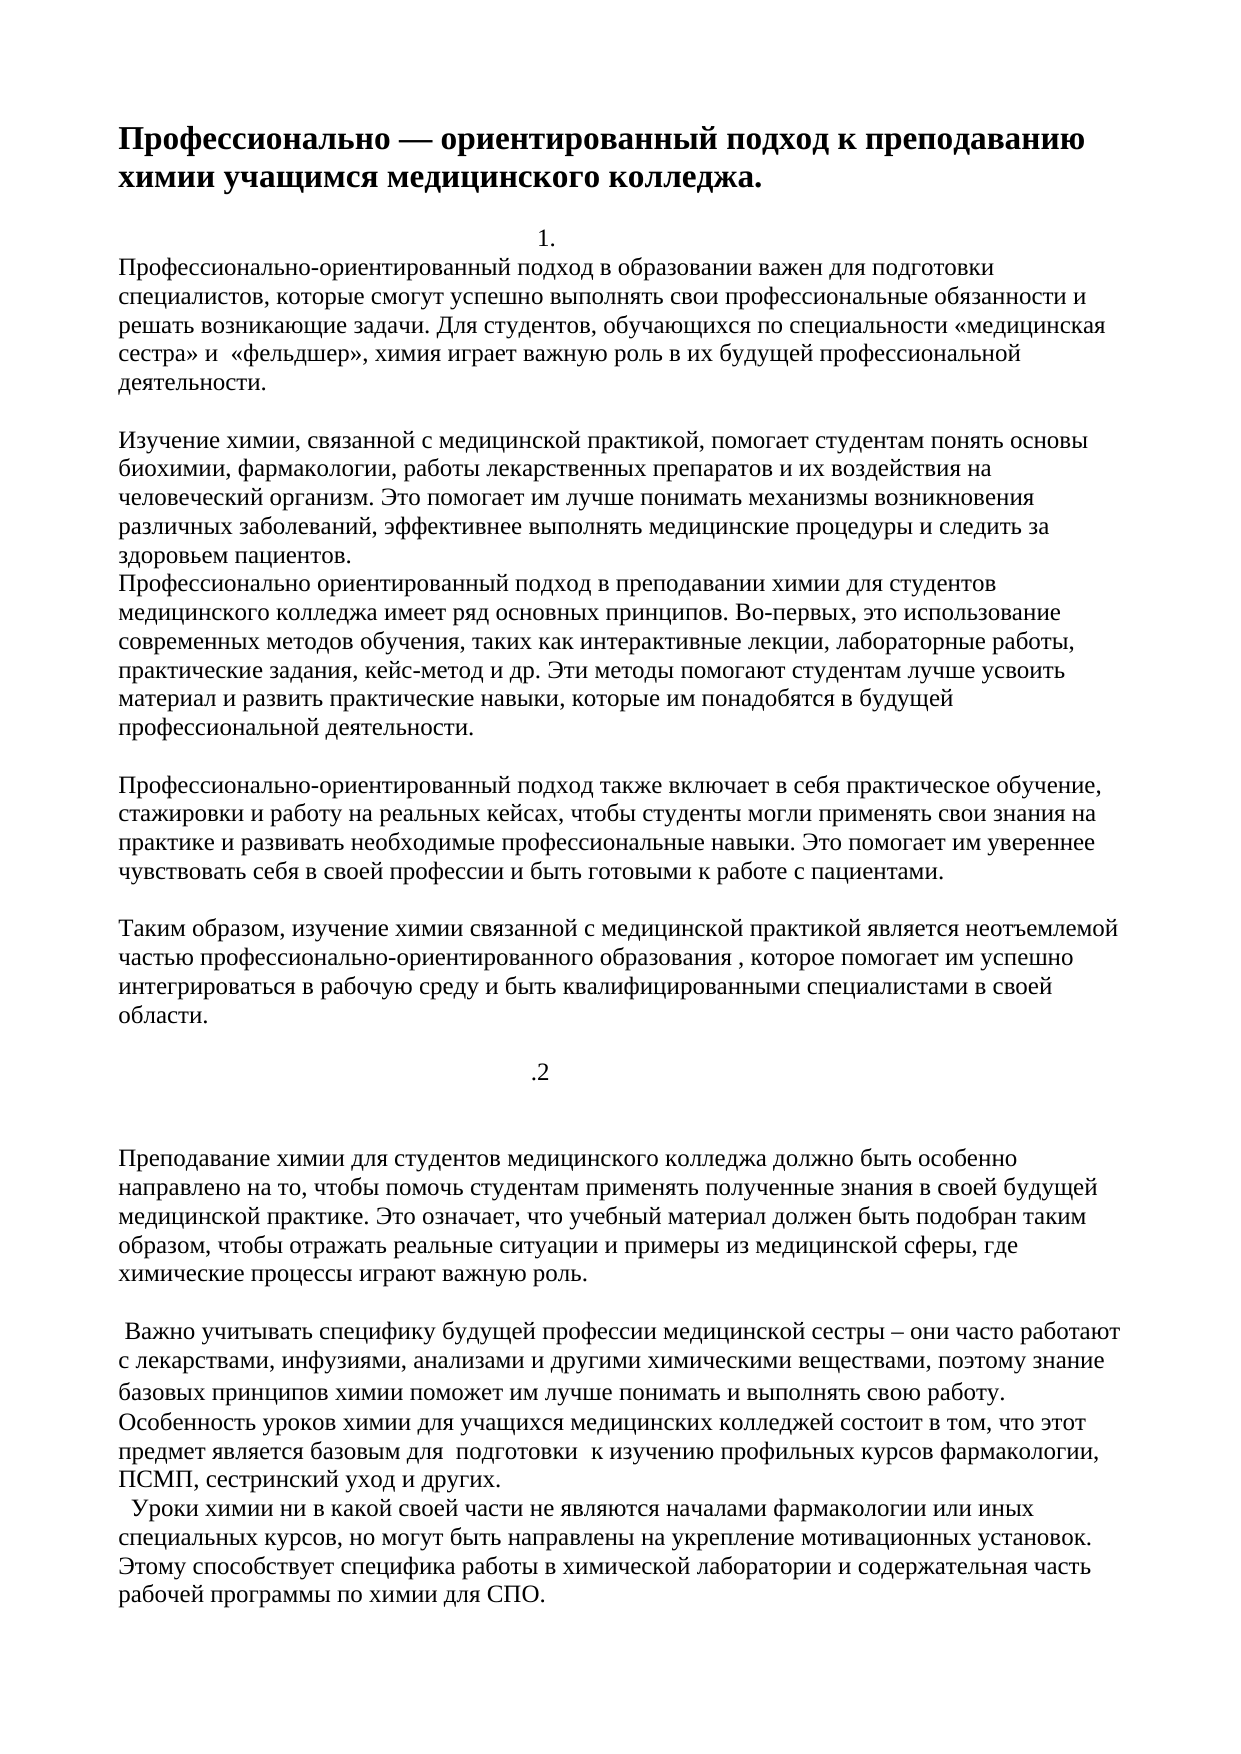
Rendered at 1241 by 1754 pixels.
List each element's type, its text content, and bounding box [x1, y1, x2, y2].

text Профессионально ориентированный подход в преподавании химии для студентов медицинского колледжа имеет ряд основных принципов. Во-первых, это использование современных методов обучения, таких как интерактивные лекции, лабораторные работы, практические задания, кейс-метод и др. Эти методы помогают студентам лучше усвоить материал и развить практические навыки, которые им понадобятся в будущей профессиональной деятельности. [118, 568, 1122, 741]
text 1. [118, 223, 1122, 252]
text Преподавание химии для студентов медицинского колледжа должно быть особенно направлено на то, чтобы помочь студентам применять полученные знания в своей будущей медицинской практике. Это означает, что учебный материал должен быть подобран таким образом, чтобы отражать реальные ситуации и примеры из медицинской сферы, где химические процессы играют важную роль. [118, 1143, 1122, 1287]
text Уроки химии ни в какой своей части не являются началами фармакологии или иных специальных курсов, но могут быть направлены на укрепление мотивационных установок. Этому способствует специфика работы в химической лаборатории и содержательная часть рабочей программы по химии для СПО. [118, 1493, 1122, 1608]
text Важно учитывать специфику будущей профессии медицинской сестры – они часто работают с лекарствами, инфузиями, анализами и другими химическими веществами, поэтому знание базовых принципов химии поможет им лучше понимать и выполнять свою работу. Особенность уроков химии для учащихся медицинских колледжей состоит в том, что этот предмет является базовым для подготовки к изучению профильных курсов фармакологии, ПСМП, сестринский уход и других. [118, 1316, 1122, 1493]
text Изучение химии, связанной с медицинской практикой, помогает студентам понять основы биохимии, фармакологии, работы лекарственных препаратов и их воздействия на человеческий организм. Это помогает им лучше понимать механизмы возникновения различных заболеваний, эффективнее выполнять медицинские процедуры и следить за здоровьем пациентов. [118, 425, 1122, 568]
text Профессионально — ориентированный подход к преподаванию химии учащимся медицинского колледжа. [118, 118, 1122, 195]
text Профессионально-ориентированный подход в образовании важен для подготовки специалистов, которые смогут успешно выполнять свои профессиональные обязанности и решать возникающие задачи. Для студентов, обучающихся по специальности «медицинская сестра» и «фельдшер», химия играет важную роль в их будущей профессиональной деятельности. [118, 252, 1122, 396]
text .2 [118, 1057, 1122, 1086]
text Таким образом, изучение химии связанной с медицинской практикой является неотъемлемой частью профессионально-ориентированного образования , которое помогает им успешно интегрироваться в рабочую среду и быть квалифицированными специалистами в своей области. [118, 913, 1122, 1028]
text Профессионально-ориентированный подход также включает в себя практическое обучение, стажировки и работу на реальных кейсах, чтобы студенты могли применять свои знания на практике и развивать необходимые профессиональные навыки. Это помогает им увереннее чувствовать себя в своей профессии и быть готовыми к работе с пациентами. [118, 770, 1122, 885]
